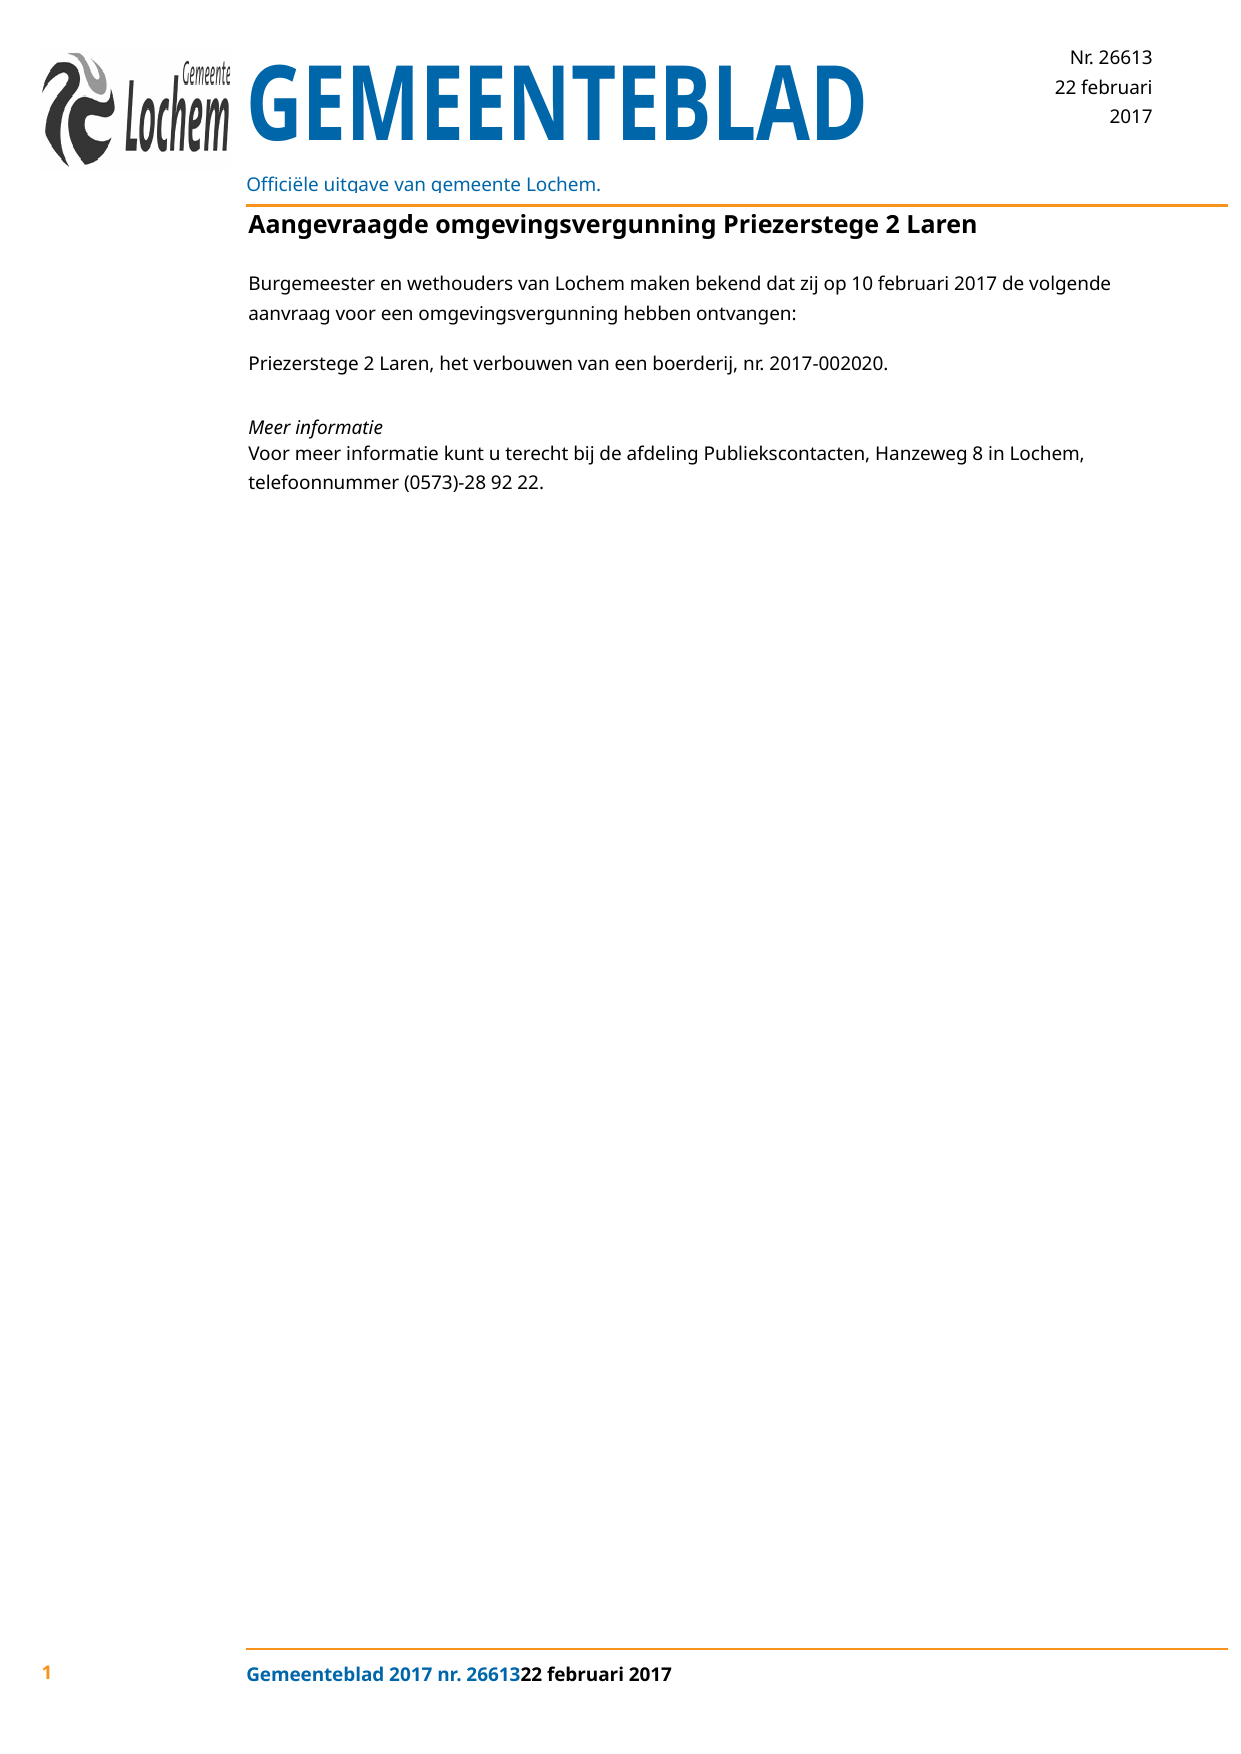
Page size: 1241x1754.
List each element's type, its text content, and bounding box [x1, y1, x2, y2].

text Meer informatie [248, 414, 1152, 440]
text Priezerstege 2 Laren, het verbouwen van een boerderij, nr. 2017-002020. [248, 350, 1152, 376]
text Burgemeester en wethouders van Lochem maken bekend dat zij op 10 februari 2017 de volgende aanvraag voor een omgevingsvergunning hebben ontvangen: [248, 270, 1152, 326]
text Aangevraagde omgevingsvergunning Priezerstege 2 Laren [248, 207, 1152, 241]
text Voor meer informatie kunt u terecht bij de afdeling Publiekscontacten, Hanzeweg 8 in Lochem, telefoonnummer (0573)-28 92 22. [248, 440, 1152, 495]
picture [41, 47, 231, 172]
